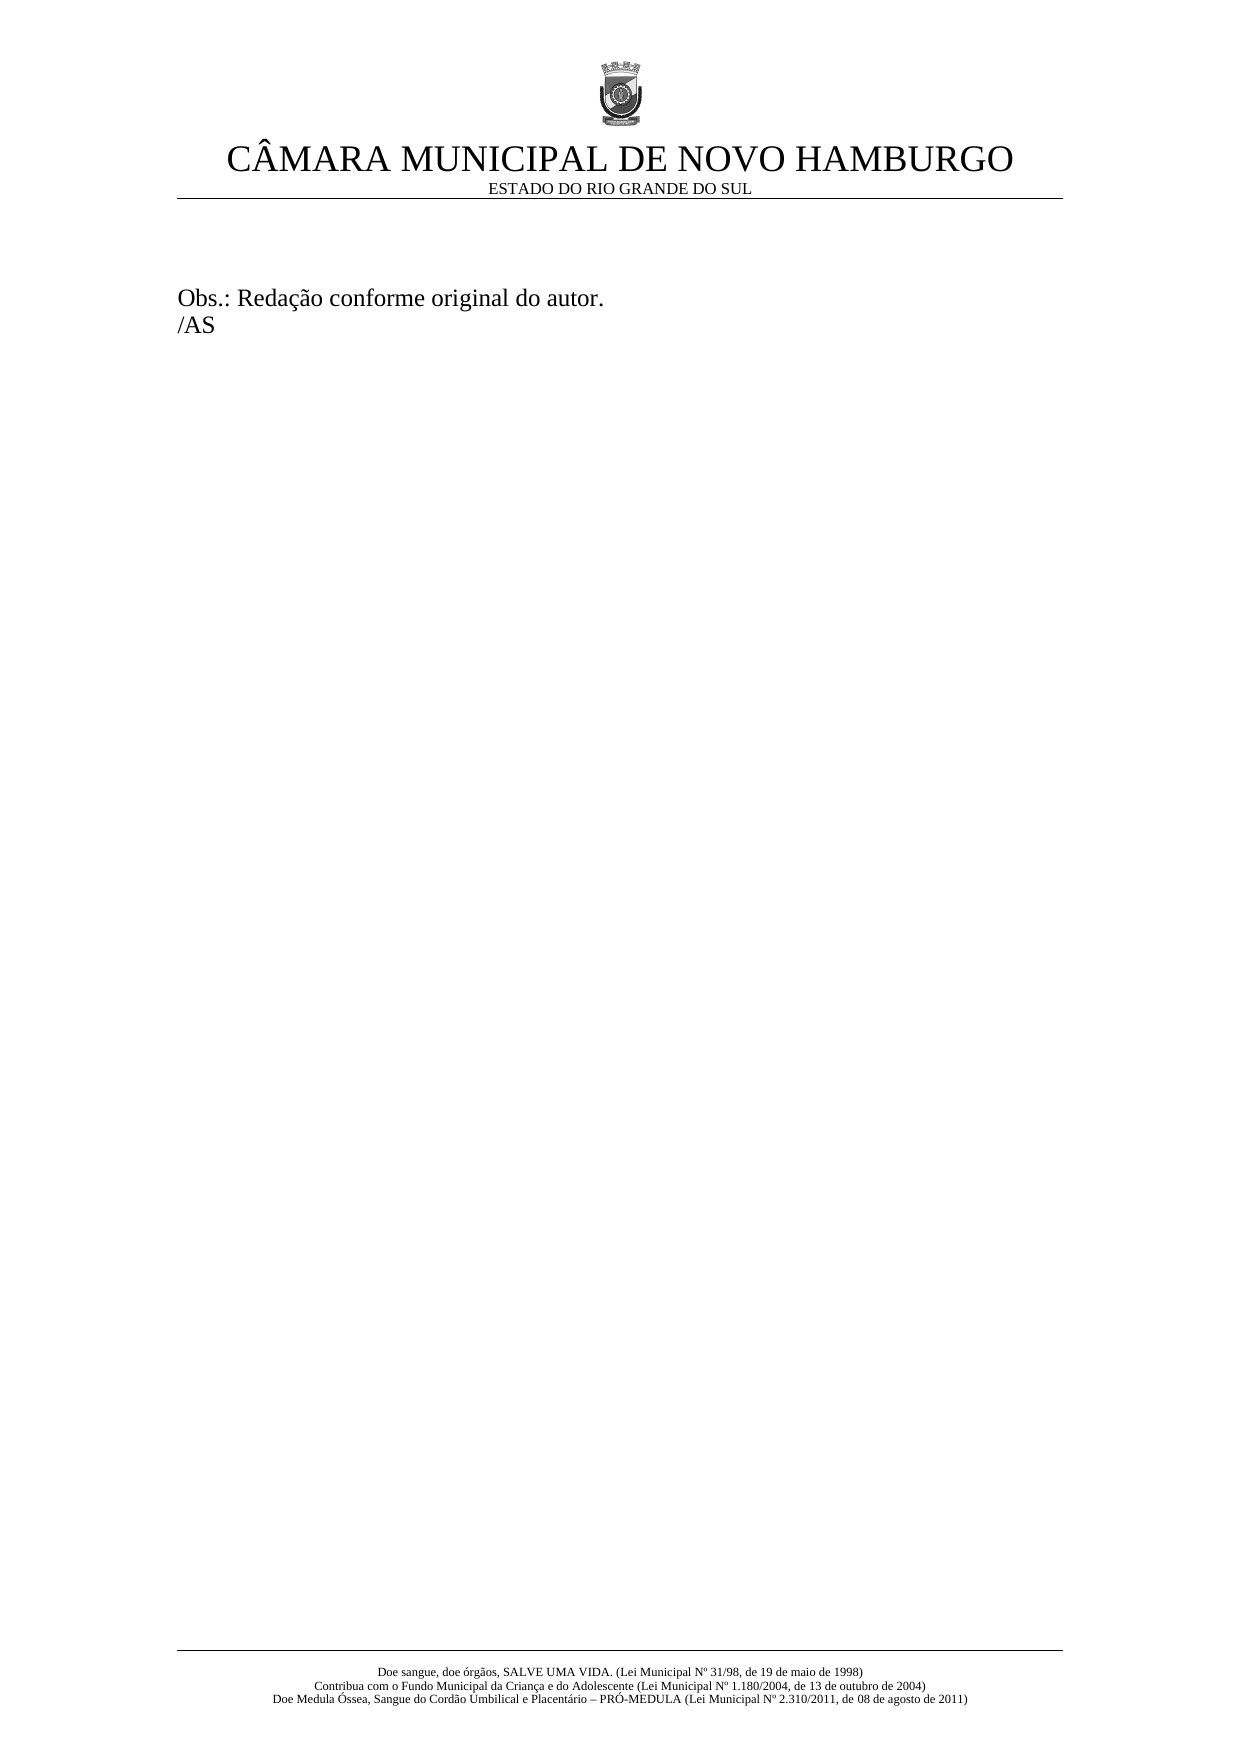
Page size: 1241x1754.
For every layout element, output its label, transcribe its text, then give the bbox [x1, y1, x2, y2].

text /AS [177, 311, 1063, 339]
text Obs.: Redação conforme original do autor. [177, 284, 1063, 311]
